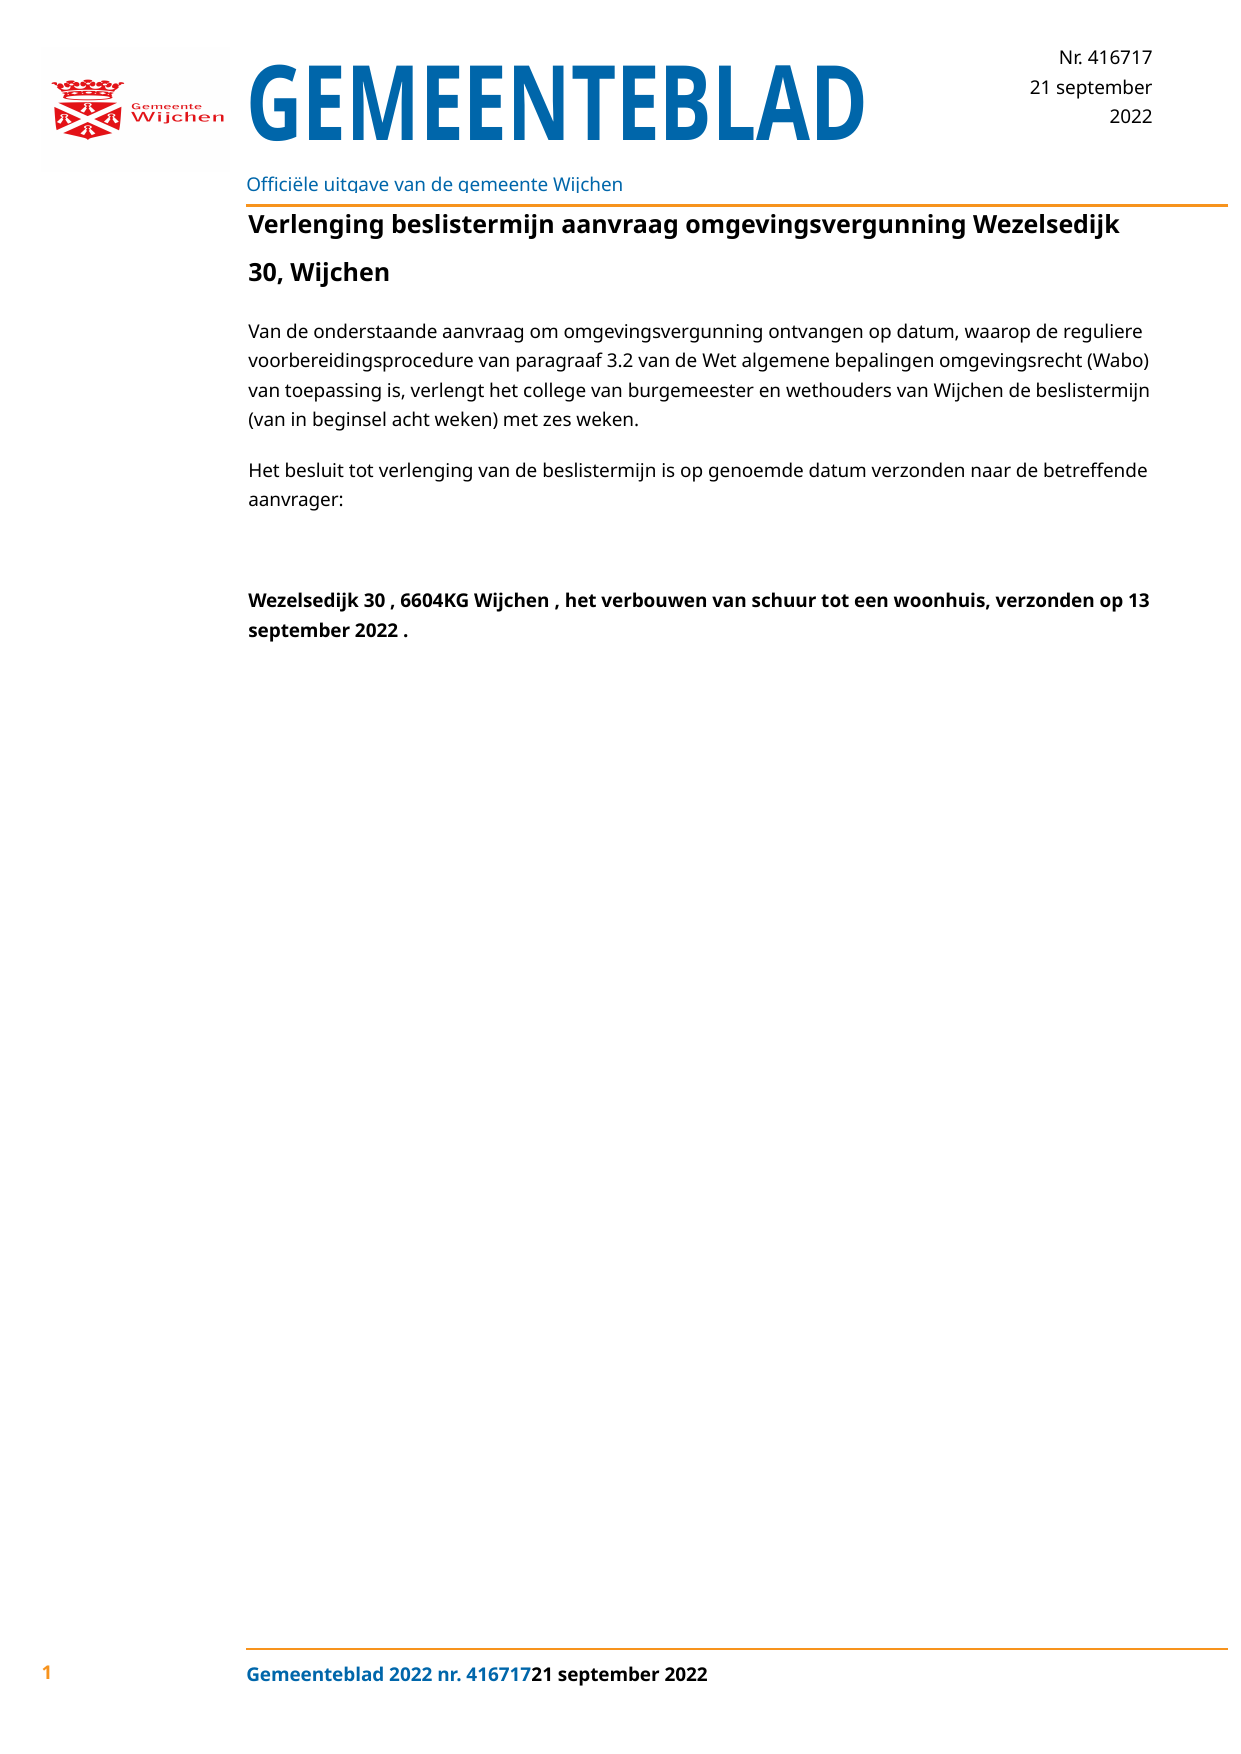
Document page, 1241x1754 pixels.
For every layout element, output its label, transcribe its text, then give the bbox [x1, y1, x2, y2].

text Verlenging beslistermijn aanvraag omgevingsvergunning Wezelsedijk 30, Wijchen [248, 207, 1152, 288]
text Van de onderstaande aanvraag om omgevingsvergunning ontvangen op datum, waarop de reguliere voorbereidingsprocedure van paragraaf 3.2 van de Wet algemene bepalingen omgevingsrecht (Wabo) van toepassing is, verlengt het college van burgemeester en wethouders van Wijchen de beslistermijn (van in beginsel acht weken) met zes weken. [248, 318, 1152, 432]
picture [41, 47, 231, 172]
text Het besluit tot verlenging van de beslistermijn is op genoemde datum verzonden naar de betreffende aanvrager: [248, 457, 1152, 512]
text Wezelsedijk 30 , 6604KG Wijchen , het verbouwen van schuur tot een woonhuis, verzonden op 13 september 2022 . [248, 587, 1152, 643]
